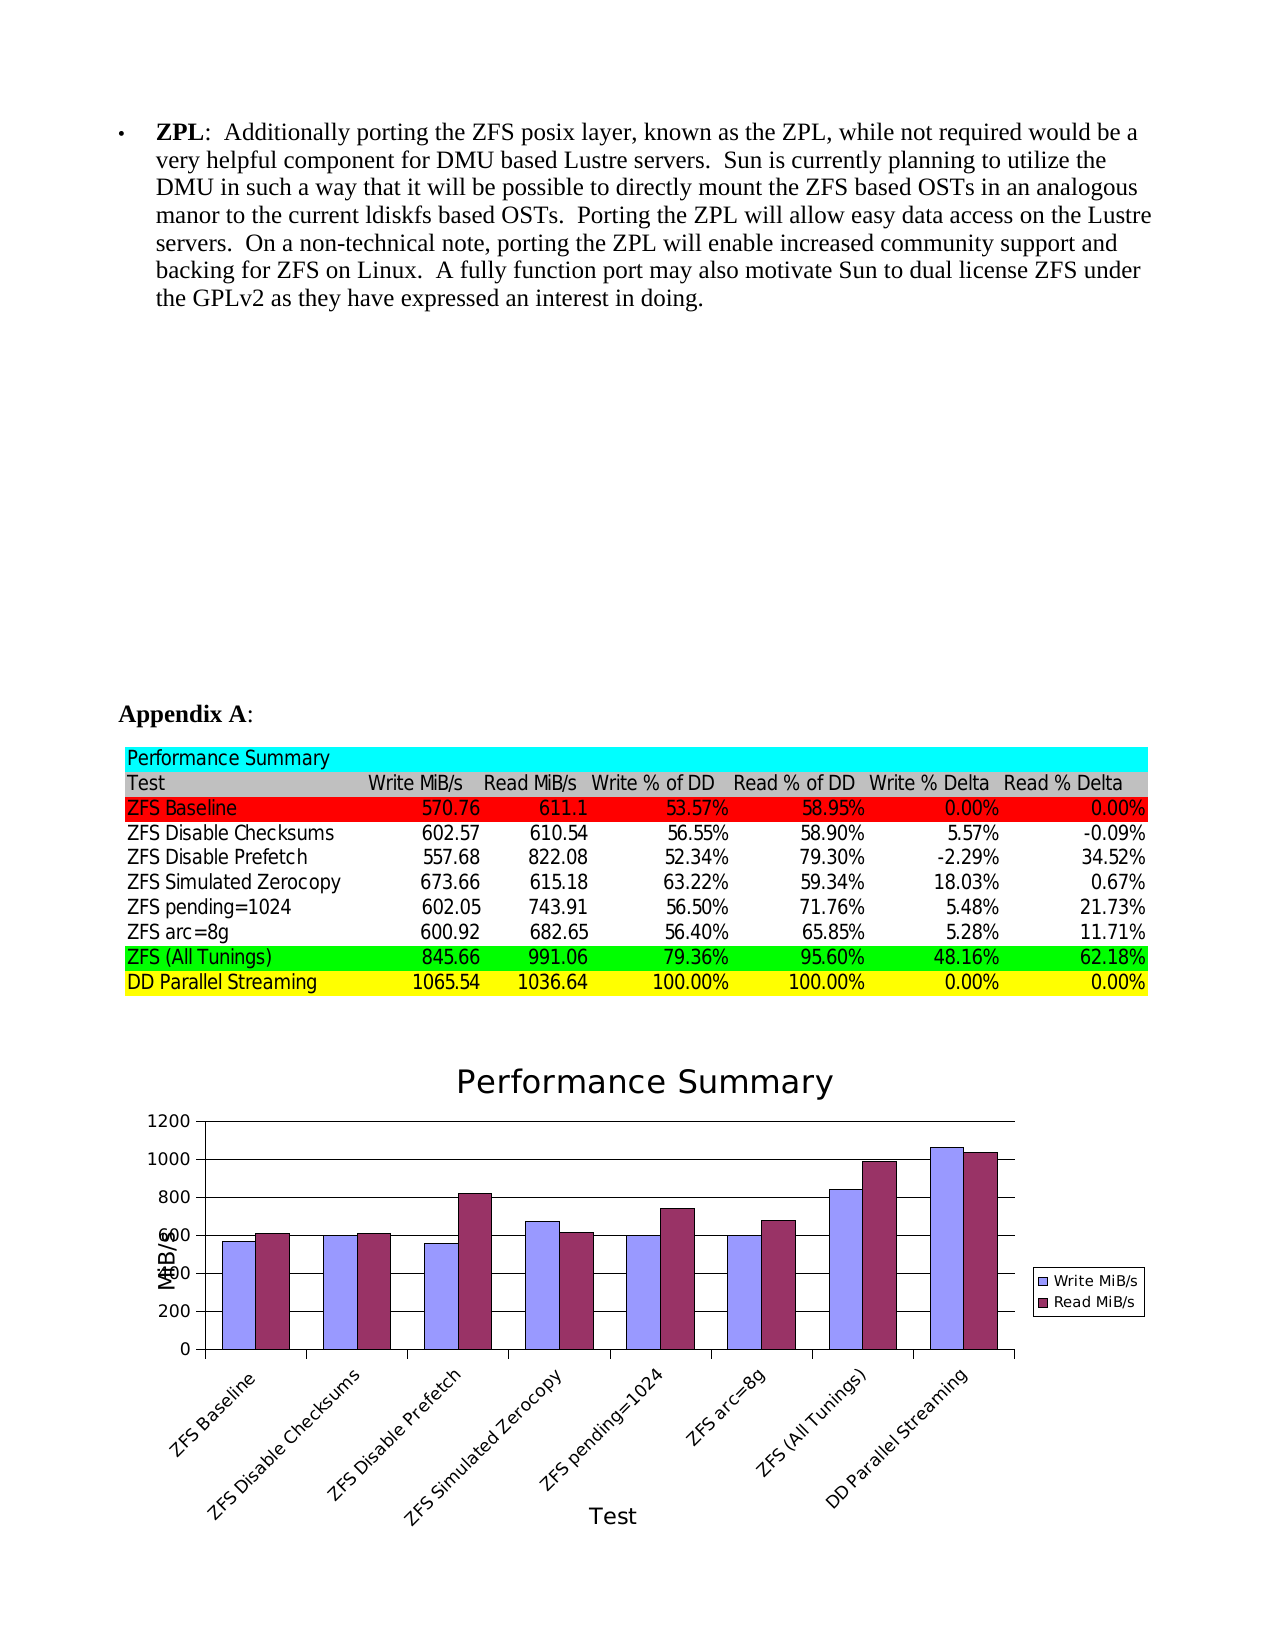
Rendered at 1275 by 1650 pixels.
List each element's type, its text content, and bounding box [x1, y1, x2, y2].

text Appendix A: [118, 700, 1157, 1026]
list ZPL: Additionally porting the ZFS posix layer, known as the ZPL, while not required would be a very helpful component for DMU based Lustre servers. Sun is currently planning to utilize the DMU in such a way that it will be possible to directly mount the ZFS based OSTs in an analogous manor to the current ldiskfs based OSTs. Porting the ZPL will allow easy data access on the Lustre servers. On a non-technical note, porting the ZPL will enable increased community support and backing for ZFS on Linux. A fully function port may also motivate Sun to dual license ZFS under the GPLv2 as they have expressed an interest in doing. [118, 118, 1157, 312]
